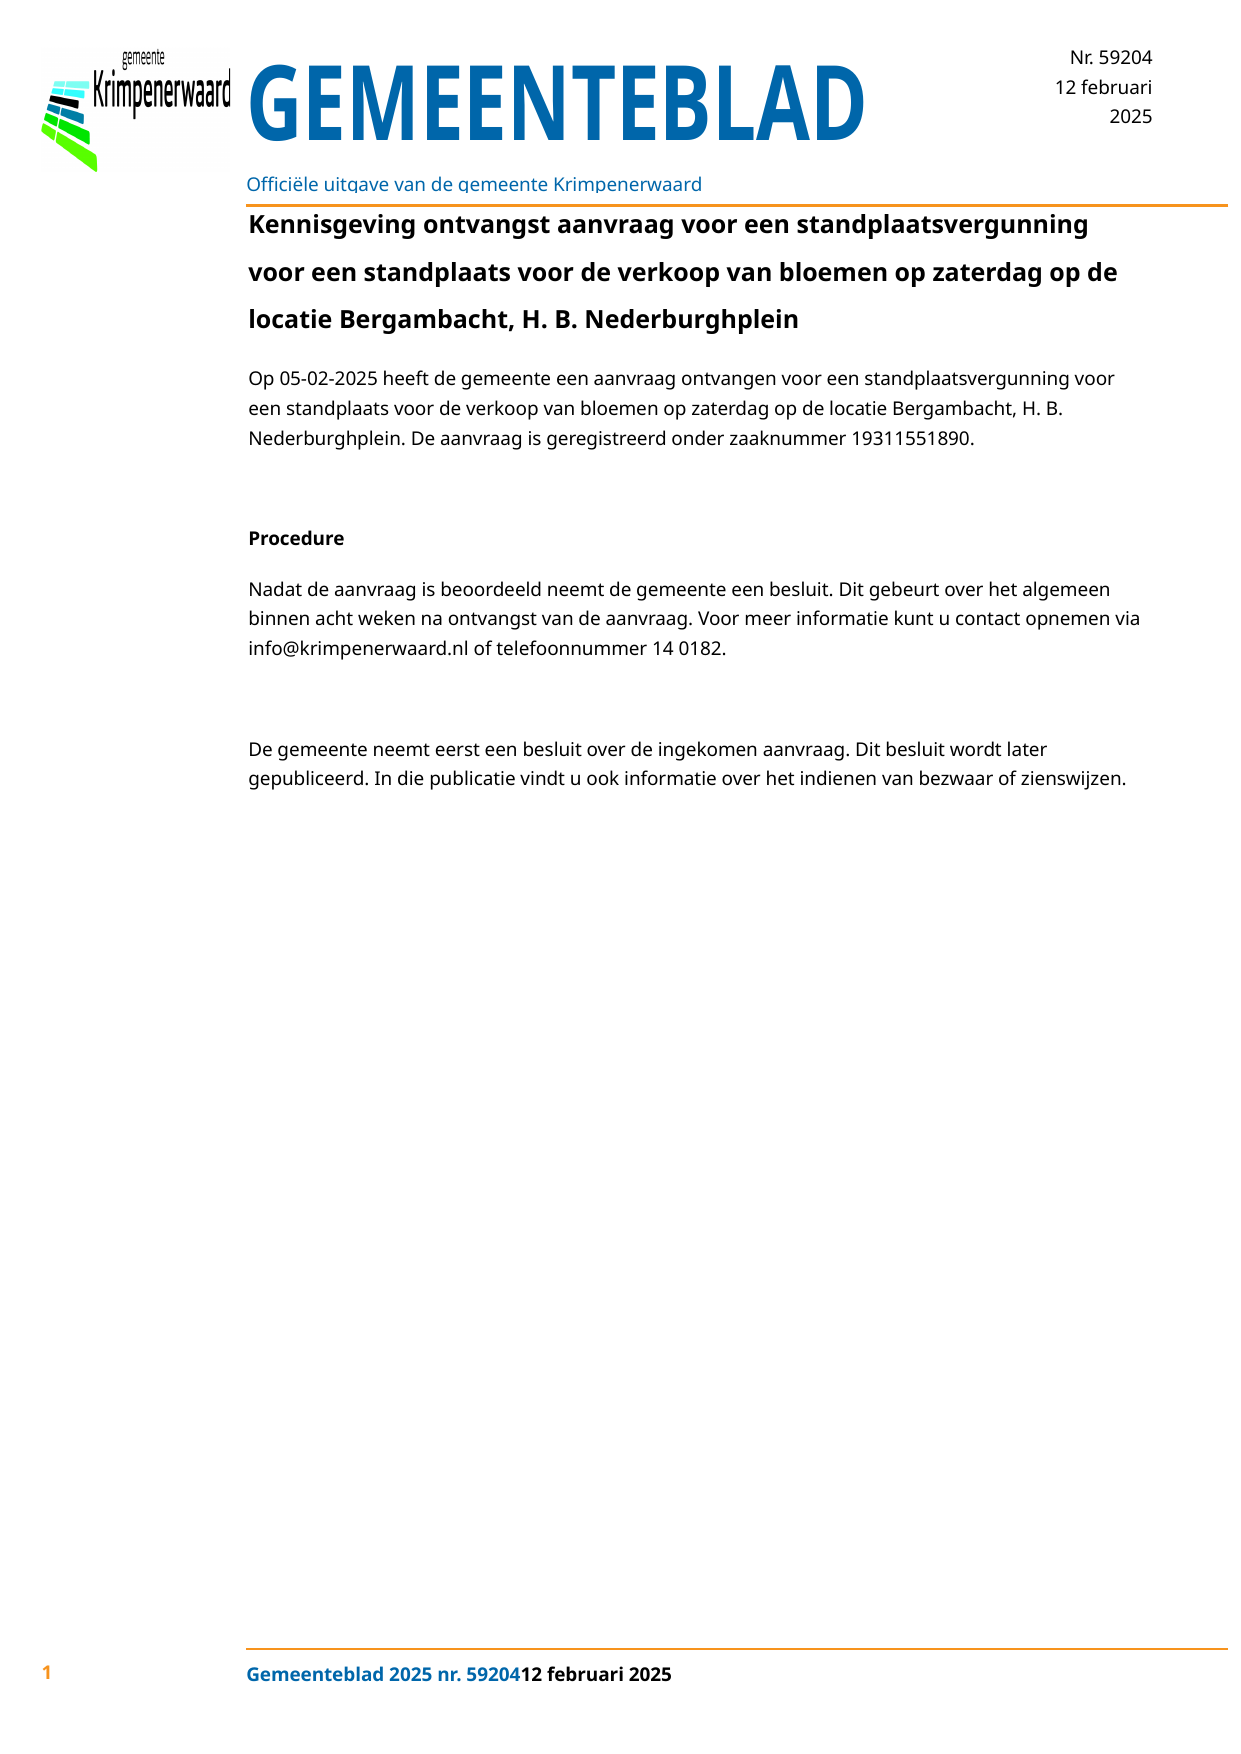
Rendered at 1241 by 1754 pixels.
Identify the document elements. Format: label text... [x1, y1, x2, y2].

text Nadat de aanvraag is beoordeeld neemt de gemeente een besluit. Dit gebeurt over het algemeen binnen acht weken na ontvangst van de aanvraag. Voor meer informatie kunt u contact opnemen via info@krimpenerwaard.nl of telefoonnummer 14 0182. [248, 576, 1152, 661]
text Op 05-02-2025 heeft de gemeente een aanvraag ontvangen voor een standplaatsvergunning voor een standplaats voor de verkoop van bloemen op zaterdag op de locatie Bergambacht, H. B. Nederburghplein. De aanvraag is geregistreerd onder zaaknummer 19311551890. [248, 366, 1152, 450]
text Kennisgeving ontvangst aanvraag voor een standplaatsvergunning voor een standplaats voor de verkoop van bloemen op zaterdag op de locatie Bergambacht, H. B. Nederburghplein [248, 207, 1152, 336]
text De gemeente neemt eerst een besluit over de ingekomen aanvraag. Dit besluit wordt later gepubliceerd. In die publicatie vindt u ook informatie over het indienen van bezwaar of zienswijzen. [248, 736, 1152, 791]
picture [41, 47, 231, 172]
text Procedure [248, 526, 1152, 551]
